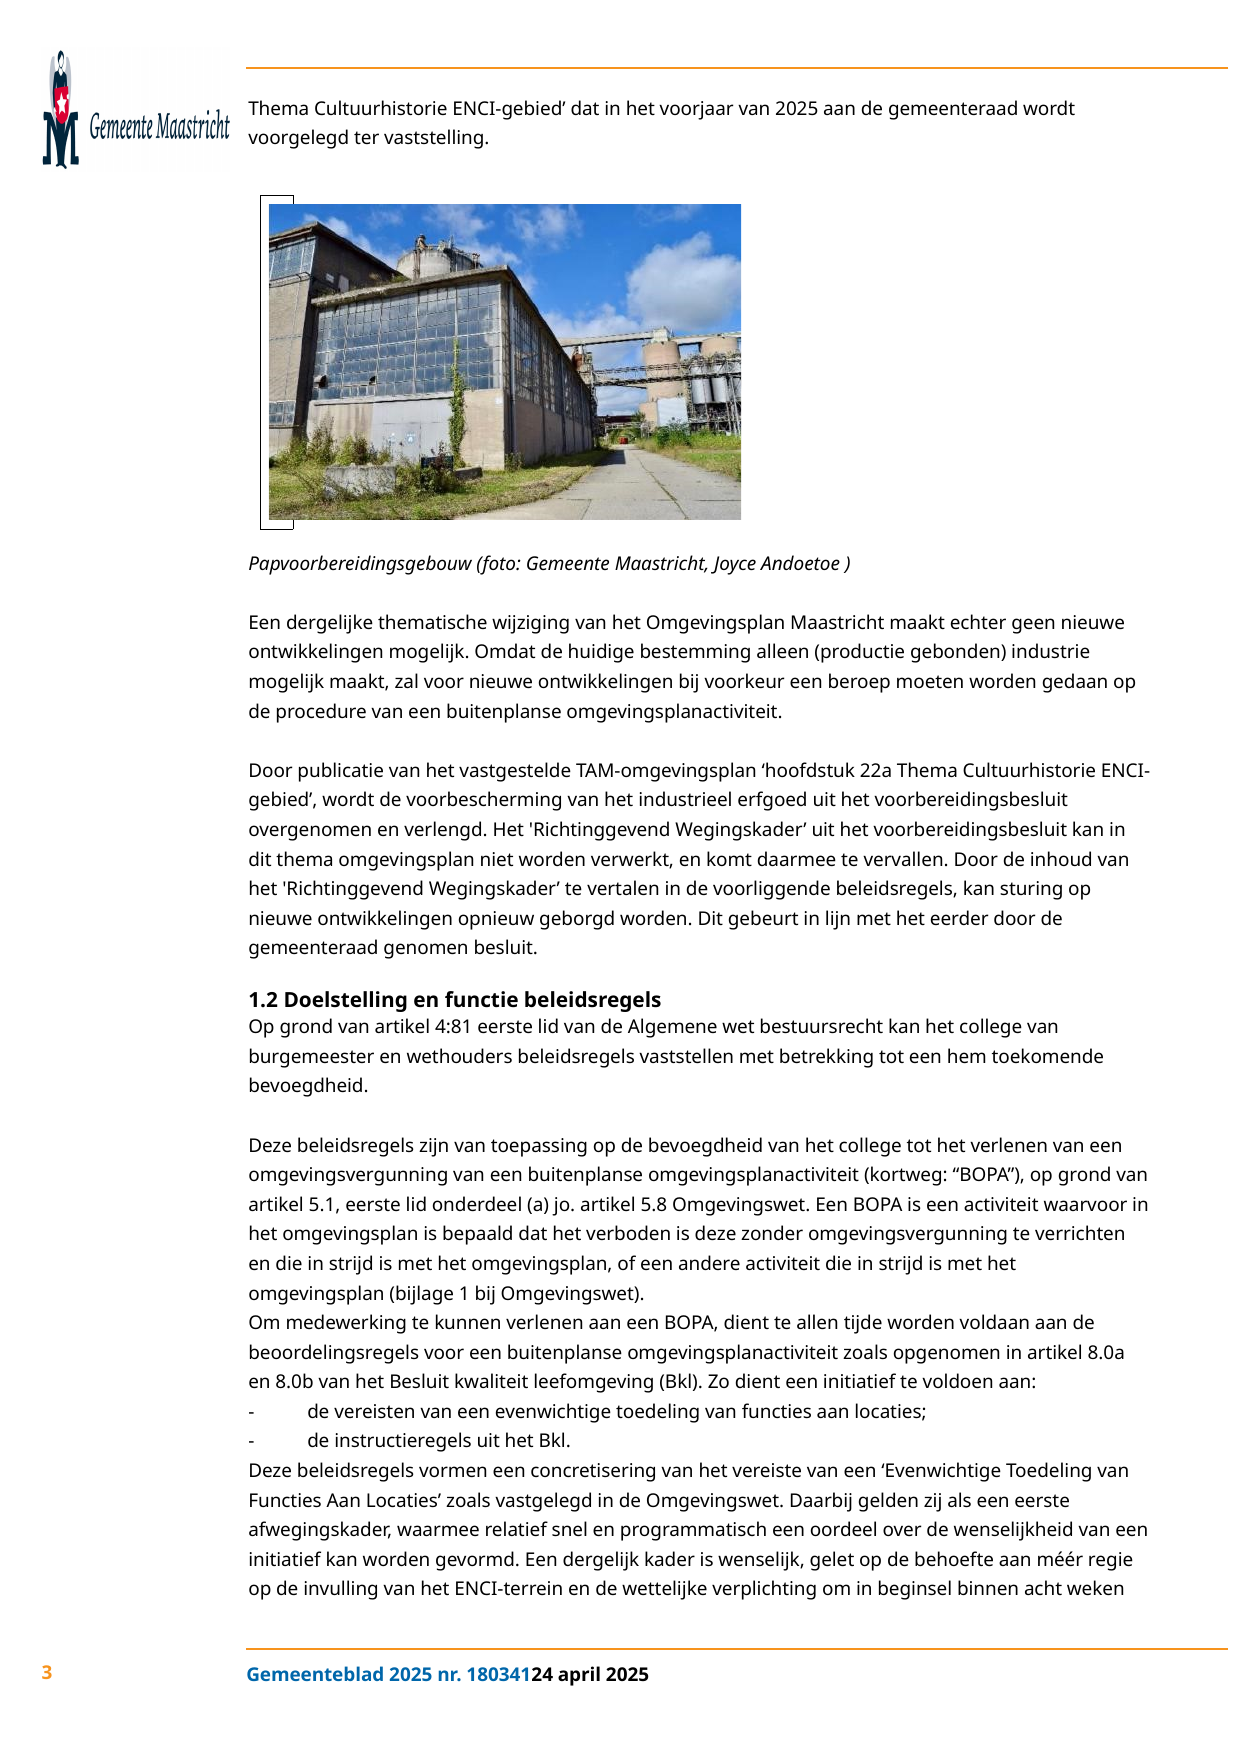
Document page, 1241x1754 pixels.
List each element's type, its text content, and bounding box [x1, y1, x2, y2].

list de vereisten van een evenwichtige toedeling van functies aan locaties; [248, 1398, 1152, 1424]
picture [41, 47, 231, 172]
text Door publicatie van het vastgestelde TAM-omgevingsplan ‘hoofdstuk 22a Thema Cultuurhistorie ENCI-gebied’, wordt de voorbescherming van het industrieel erfgoed uit het voorbereidingsbesluit overgenomen en verlengd. Het 'Richtinggevend Wegingskader’ uit het voorbereidingsbesluit kan in dit thema omgevingsplan niet worden verwerkt, en komt daarmee te vervallen. Door de inhoud van het 'Richtinggevend Wegingskader’ te vertalen in de voorliggende beleidsregels, kan sturing op nieuwe ontwikkelingen opnieuw geborgd worden. Dit gebeurt in lijn met het eerder door de gemeenteraad genomen besluit. [248, 757, 1152, 960]
text Op grond van artikel 4:81 eerste lid van de Algemene wet bestuursrecht kan het college van burgemeester en wethouders beleidsregels vaststellen met betrekking tot een hem toekomende bevoegdheid. [248, 1013, 1152, 1098]
text Deze beleidsregels vormen een concretisering van het vereiste van een ‘Evenwichtige Toedeling van Functies Aan Locaties’ zoals vastgelegd in de Omgevingswet. Daarbij gelden zij als een eerste afwegingskader, waarmee relatief snel en programmatisch een oordeel over de wenselijkheid van een initiatief kan worden gevormd. Een dergelijk kader is wenselijk, gelet op de behoefte aan méér regie op de invulling van het ENCI-terrein en de wettelijke verplichting om in beginsel binnen acht weken [248, 1457, 1152, 1601]
text Om medewerking te kunnen verlenen aan een BOPA, dient te allen tijde worden voldaan aan de beoordelingsregels voor een buitenplanse omgevingsplanactiviteit zoals opgenomen in artikel 8.0a en 8.0b van het Besluit kwaliteit leefomgeving (Bkl). Zo dient een initiatief te voldoen aan: [248, 1309, 1152, 1394]
list de instructieregels uit het Bkl. [248, 1428, 1152, 1453]
text Thema Cultuurhistorie ENCI-gebied’ dat in het voorjaar van 2025 aan de gemeenteraad wordt voorgelegd ter vaststelling. [248, 95, 1152, 150]
picture [268, 204, 742, 520]
text Een dergelijke thematische wijziging van het Omgevingsplan Maastricht maakt echter geen nieuwe ontwikkelingen mogelijk. Omdat de huidige bestemming alleen (productie gebonden) industrie mogelijk maakt, zal voor nieuwe ontwikkelingen bij voorkeur een beroep moeten worden gedaan op de procedure van een buitenplanse omgevingsplanactiviteit. [248, 609, 1152, 724]
text Papvoorbereidingsgebouw (foto: Gemeente Maastricht, Joyce Andoetoe ) [248, 550, 1152, 576]
text Deze beleidsregels zijn van toepassing op de bevoegdheid van het college tot het verlenen van een omgevingsvergunning van een buitenplanse omgevingsplanactiviteit (kortweg: “BOPA”), op grond van artikel 5.1, eerste lid onderdeel (a) jo. artikel 5.8 Omgevingswet. Een BOPA is een activiteit waarvoor in het omgevingsplan is bepaald dat het verboden is deze zonder omgevingsvergunning te verrichten en die in strijd is met het omgevingsplan, of een andere activiteit die in strijd is met het omgevingsplan (bijlage 1 bij Omgevingswet). [248, 1132, 1152, 1305]
text 1.2 Doelstelling en functie beleidsregels [248, 985, 1152, 1013]
